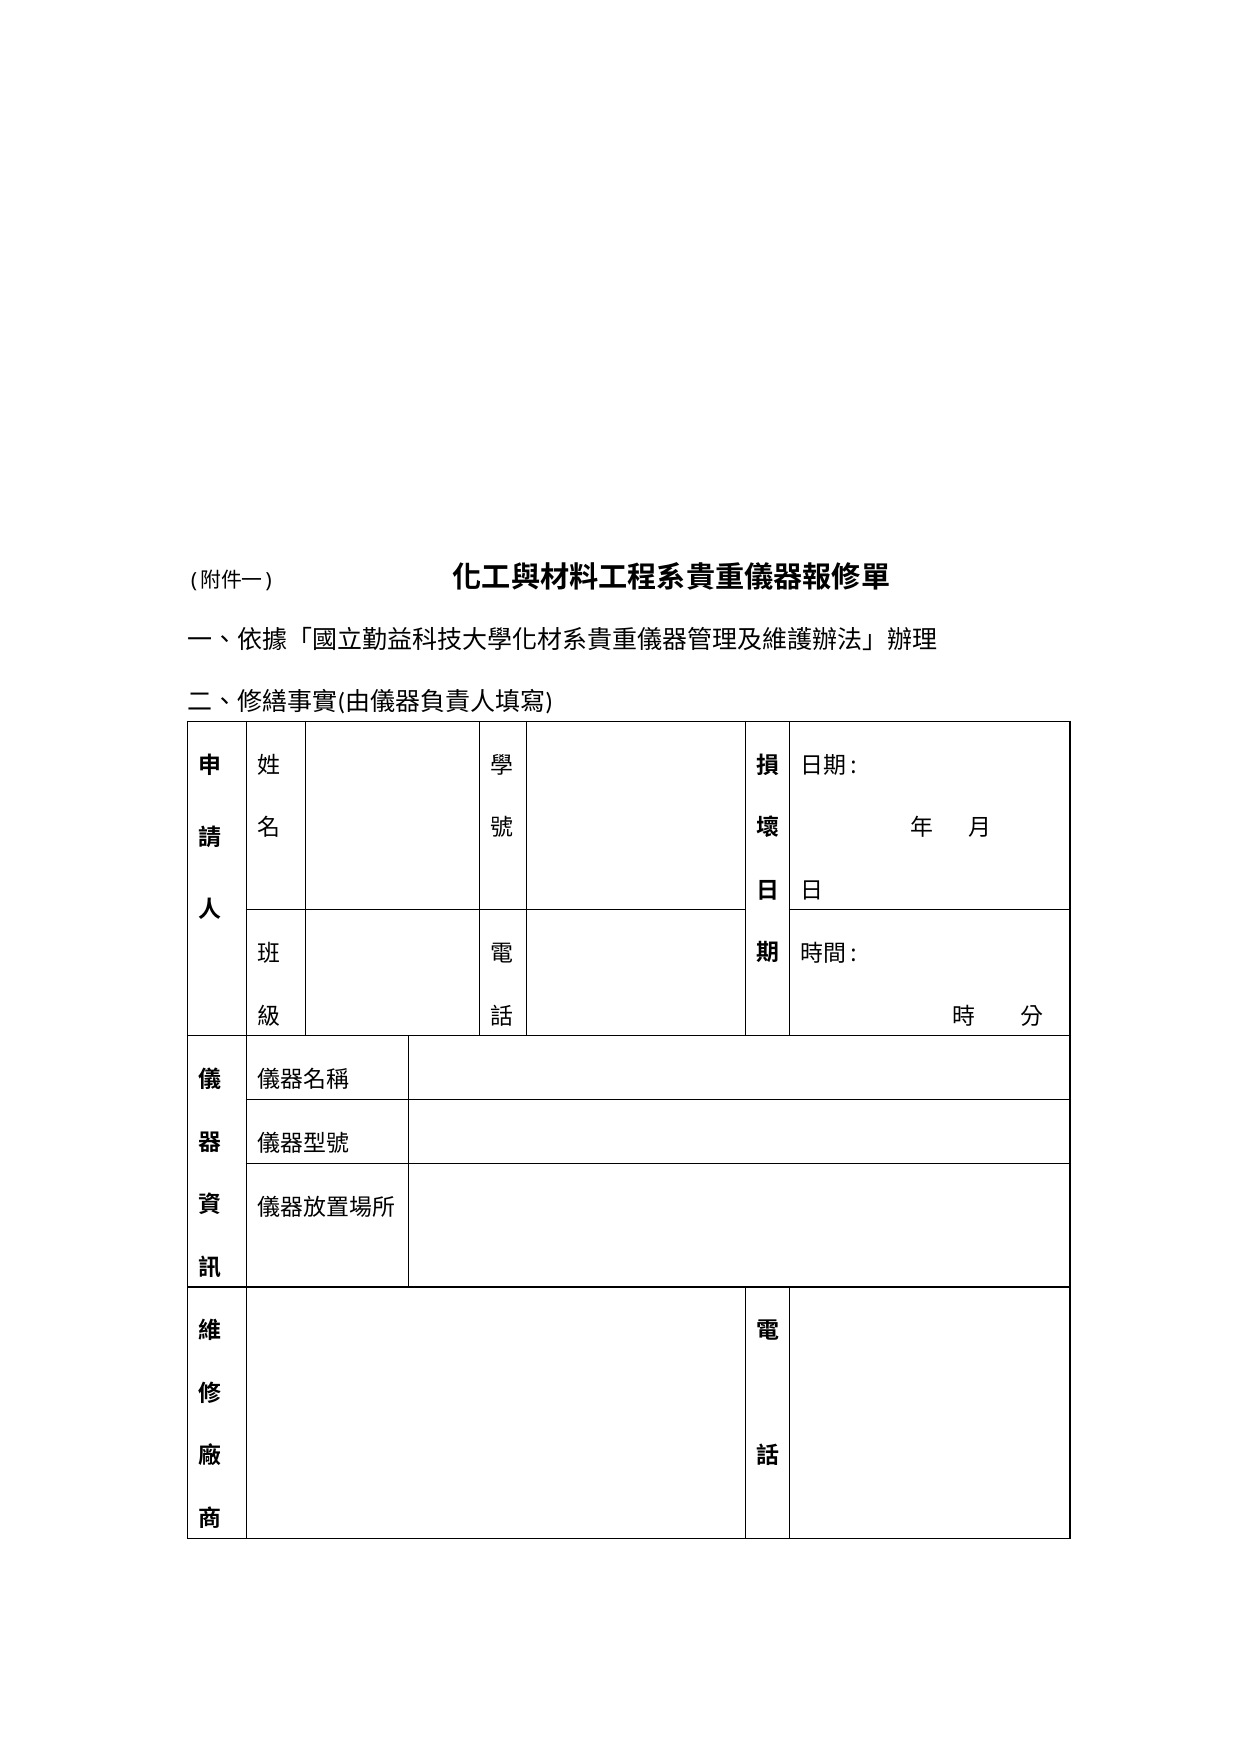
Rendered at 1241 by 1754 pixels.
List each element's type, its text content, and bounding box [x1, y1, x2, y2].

table_cell 班級 [247, 910, 305, 1035]
table_header 損壞日期 [746, 722, 789, 1035]
table_header [306, 722, 479, 909]
table_cell 時間: 時 分 [790, 910, 1069, 1035]
table_header 學號 [480, 722, 526, 909]
table_cell [790, 1288, 1069, 1537]
table_cell 電話 [746, 1288, 789, 1537]
table_header 姓名 [247, 722, 305, 909]
text 一、依據「國立勤益科技大學化材系貴重儀器管理及維護辦法」辦理 [187, 596, 1059, 658]
table_cell 維修廠商 [188, 1288, 246, 1537]
table_cell 儀器資訊 [188, 1036, 246, 1286]
table_header 日期: 年 月 日 [790, 722, 1069, 909]
table_cell 電話 [480, 910, 526, 1035]
table_cell [409, 1036, 1069, 1099]
table_header [527, 722, 745, 909]
text (附件一) 化工與材料工程系貴重儀器報修單 [187, 533, 1059, 596]
table_cell [409, 1164, 1069, 1286]
table_header 申請人 [188, 722, 246, 1035]
table_cell 儀器名稱 [247, 1036, 408, 1099]
table_cell 儀器放置場所 [247, 1164, 408, 1286]
text 二、修繕事實(由儀器負責人填寫) [187, 658, 1053, 721]
table_cell 儀器型號 [247, 1100, 408, 1162]
table_cell [306, 910, 479, 1035]
table_cell [247, 1288, 745, 1537]
table_cell [527, 910, 745, 1035]
table_cell [409, 1100, 1069, 1162]
